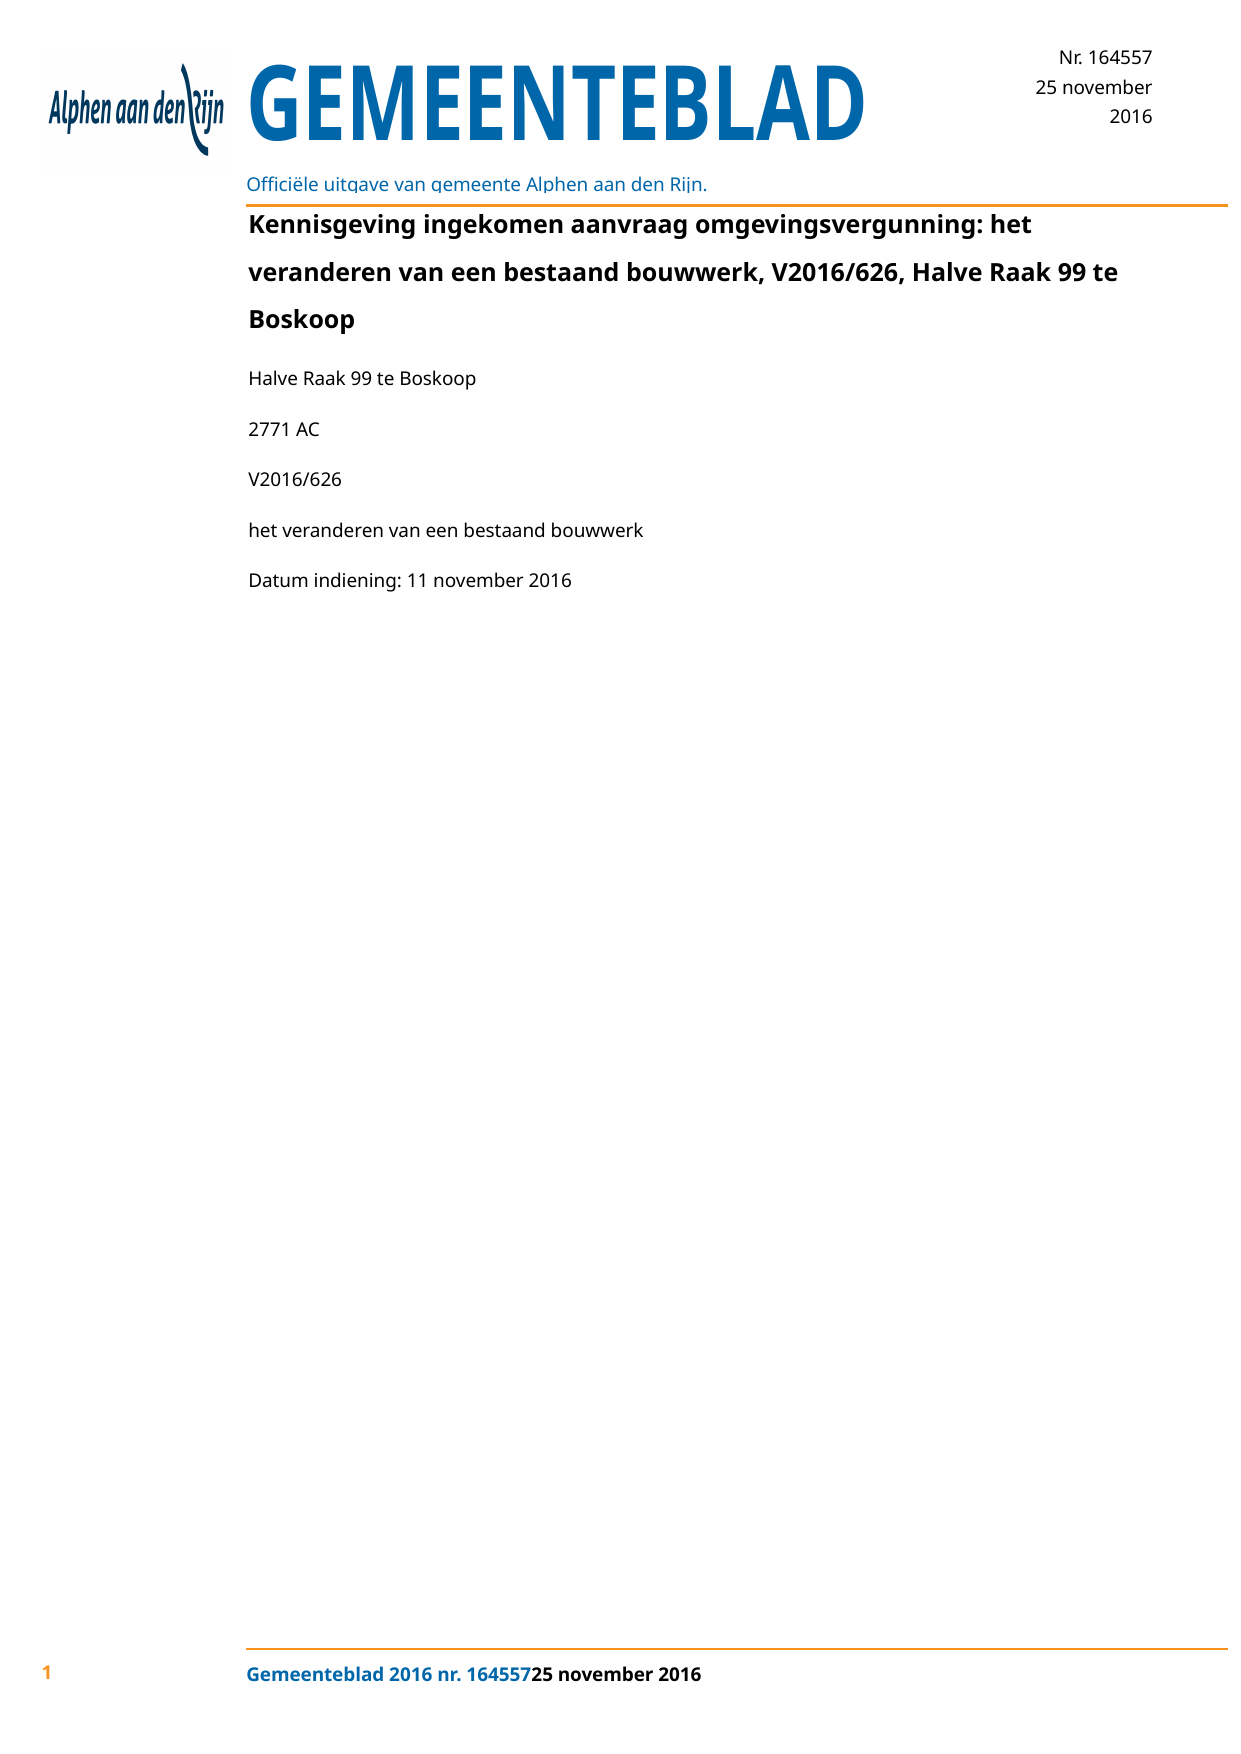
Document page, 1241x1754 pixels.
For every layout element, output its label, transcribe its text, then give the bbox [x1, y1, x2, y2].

picture [41, 47, 231, 172]
text Halve Raak 99 te Boskoop [248, 366, 1152, 391]
text het veranderen van een bestaand bouwwerk [248, 517, 1152, 542]
text V2016/626 [248, 466, 1152, 492]
text Datum indiening: 11 november 2016 [248, 567, 1152, 593]
text Kennisgeving ingekomen aanvraag omgevingsvergunning: het veranderen van een bestaand bouwwerk, V2016/626, Halve Raak 99 te Boskoop [248, 207, 1152, 336]
text 2771 AC [248, 416, 1152, 442]
